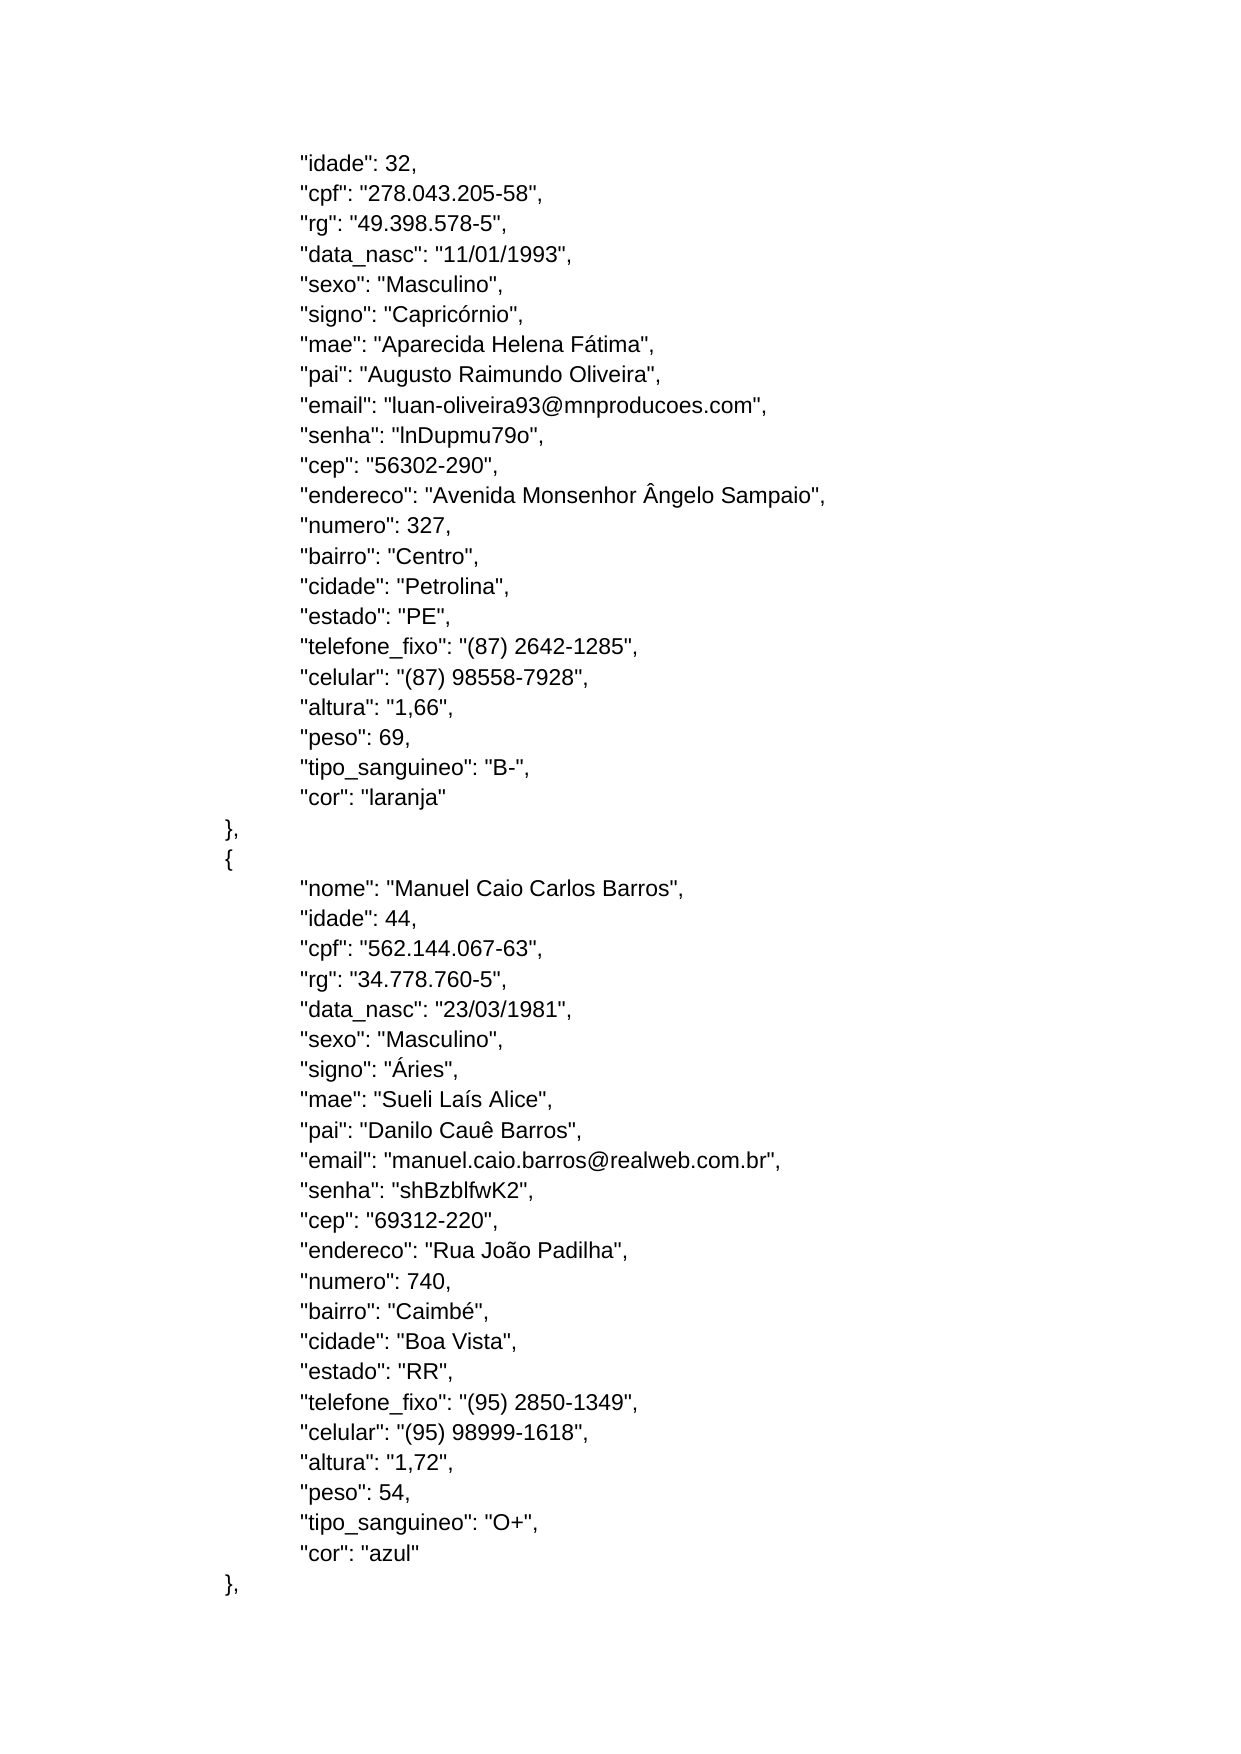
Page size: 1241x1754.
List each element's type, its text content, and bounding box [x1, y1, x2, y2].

text "telefone_fixo": "(87) 2642-1285", [150, 633, 1090, 660]
text "signo": "Áries", [150, 1056, 1090, 1083]
text "nome": "Manuel Caio Carlos Barros", [150, 875, 1090, 901]
text "bairro": "Centro", [150, 543, 1090, 569]
text "numero": 327, [150, 512, 1090, 539]
text "senha": "lnDupmu79o", [150, 422, 1090, 448]
text "pai": "Danilo Cauê Barros", [150, 1117, 1090, 1143]
text "cidade": "Boa Vista", [150, 1328, 1090, 1354]
text "data_nasc": "11/01/1993", [150, 241, 1090, 267]
text "altura": "1,66", [150, 694, 1090, 720]
text "sexo": "Masculino", [150, 1026, 1090, 1052]
text "bairro": "Caimbé", [150, 1298, 1090, 1324]
text "email": "luan-oliveira93@mnproducoes.com", [150, 392, 1090, 418]
text "mae": "Aparecida Helena Fátima", [150, 331, 1090, 358]
text "endereco": "Avenida Monsenhor Ângelo Sampaio", [150, 482, 1090, 509]
text "rg": "34.778.760-5", [150, 966, 1090, 992]
text "telefone_fixo": "(95) 2850-1349", [150, 1388, 1090, 1415]
text "peso": 69, [150, 724, 1090, 750]
text "altura": "1,72", [150, 1449, 1090, 1475]
text "celular": "(87) 98558-7928", [150, 663, 1090, 690]
text "cidade": "Petrolina", [150, 573, 1090, 599]
text "endereco": "Rua João Padilha", [150, 1237, 1090, 1264]
text "data_nasc": "23/03/1981", [150, 996, 1090, 1022]
text "rg": "49.398.578-5", [150, 210, 1090, 237]
text "tipo_sanguineo": "O+", [150, 1509, 1090, 1536]
text "peso": 54, [150, 1479, 1090, 1506]
text }, [150, 1570, 1090, 1596]
text "idade": 44, [150, 905, 1090, 932]
text "cep": "69312-220", [150, 1207, 1090, 1234]
text "numero": 740, [150, 1268, 1090, 1294]
text "pai": "Augusto Raimundo Oliveira", [150, 361, 1090, 388]
text "idade": 32, [150, 150, 1090, 176]
text "cor": "laranja" [150, 784, 1090, 811]
text "cpf": "562.144.067-63", [150, 935, 1090, 962]
text "estado": "RR", [150, 1358, 1090, 1385]
text "cep": "56302-290", [150, 452, 1090, 478]
text "email": "manuel.caio.barros@realweb.com.br", [150, 1147, 1090, 1173]
text "mae": "Sueli Laís Alice", [150, 1086, 1090, 1113]
text "tipo_sanguineo": "B-", [150, 754, 1090, 781]
text }, [150, 814, 1090, 841]
text "signo": "Capricórnio", [150, 301, 1090, 327]
text "senha": "shBzblfwK2", [150, 1177, 1090, 1203]
text "estado": "PE", [150, 603, 1090, 629]
text "celular": "(95) 98999-1618", [150, 1419, 1090, 1445]
text "sexo": "Masculino", [150, 271, 1090, 297]
text { [150, 845, 1090, 871]
text "cpf": "278.043.205-58", [150, 180, 1090, 207]
text "cor": "azul" [150, 1539, 1090, 1566]
